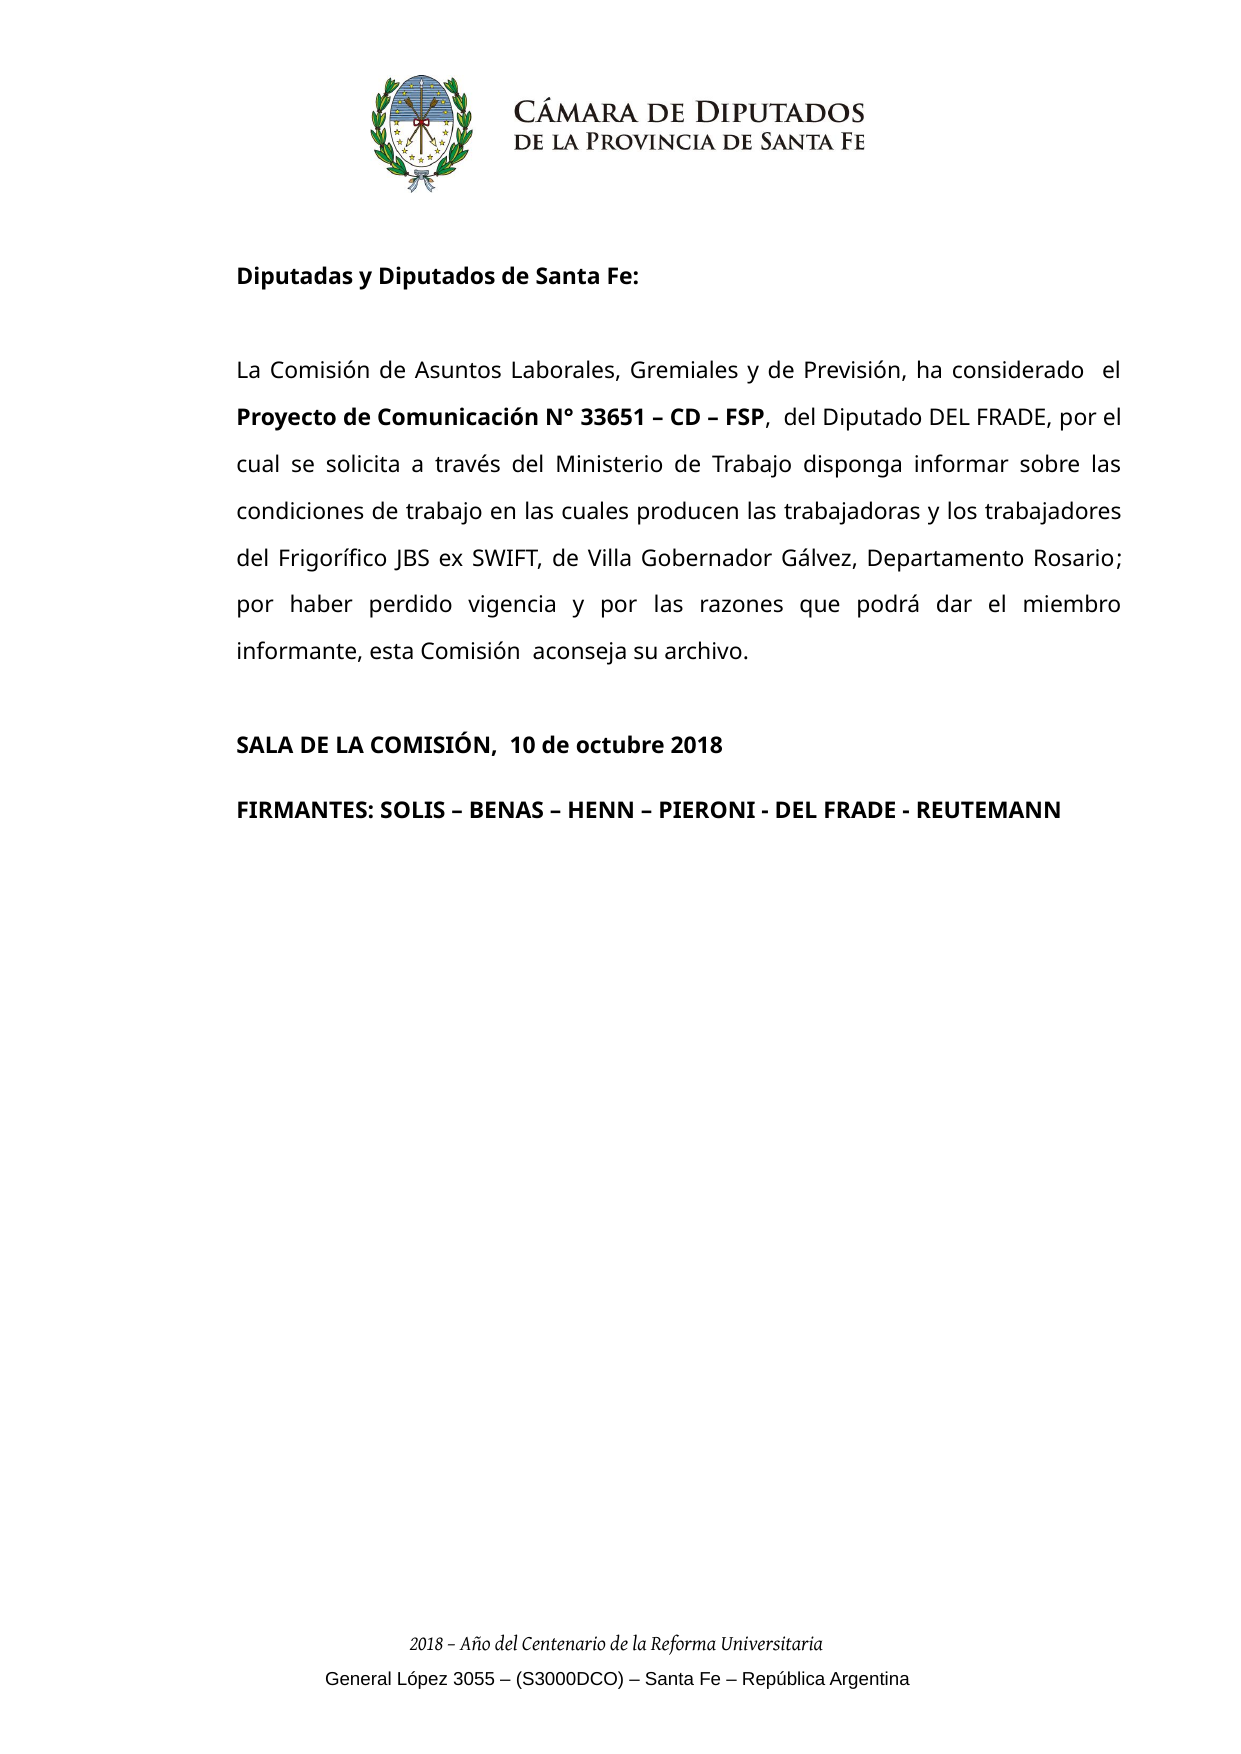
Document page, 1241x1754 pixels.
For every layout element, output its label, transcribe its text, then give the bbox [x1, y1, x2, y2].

text La Comisión de Asuntos Laborales, Gremiales y de Previsión, ha considerado el Proyecto de Comunicación N° 33651 – CD – FSP, del Diputado DEL FRADE, por el cual se solicita a través del Ministerio de Trabajo disponga informar sobre las condiciones de trabajo en las cuales producen las trabajadoras y los trabajadores del Frigorífico JBS ex SWIFT, de Villa Gobernador Gálvez, Departamento Rosario; por haber perdido vigencia y por las razones que podrá dar el miembro informante, esta Comisión aconseja su archivo. [236, 354, 1122, 666]
text Diputadas y Diputados de Santa Fe: [236, 260, 1122, 291]
picture [370, 75, 865, 197]
text SALA DE LA COMISIÓN, 10 de octubre 2018 [236, 729, 1122, 760]
text FIRMANTES: SOLIS – BENAS – HENN – PIERONI - DEL FRADE - REUTEMANN [236, 793, 1122, 825]
